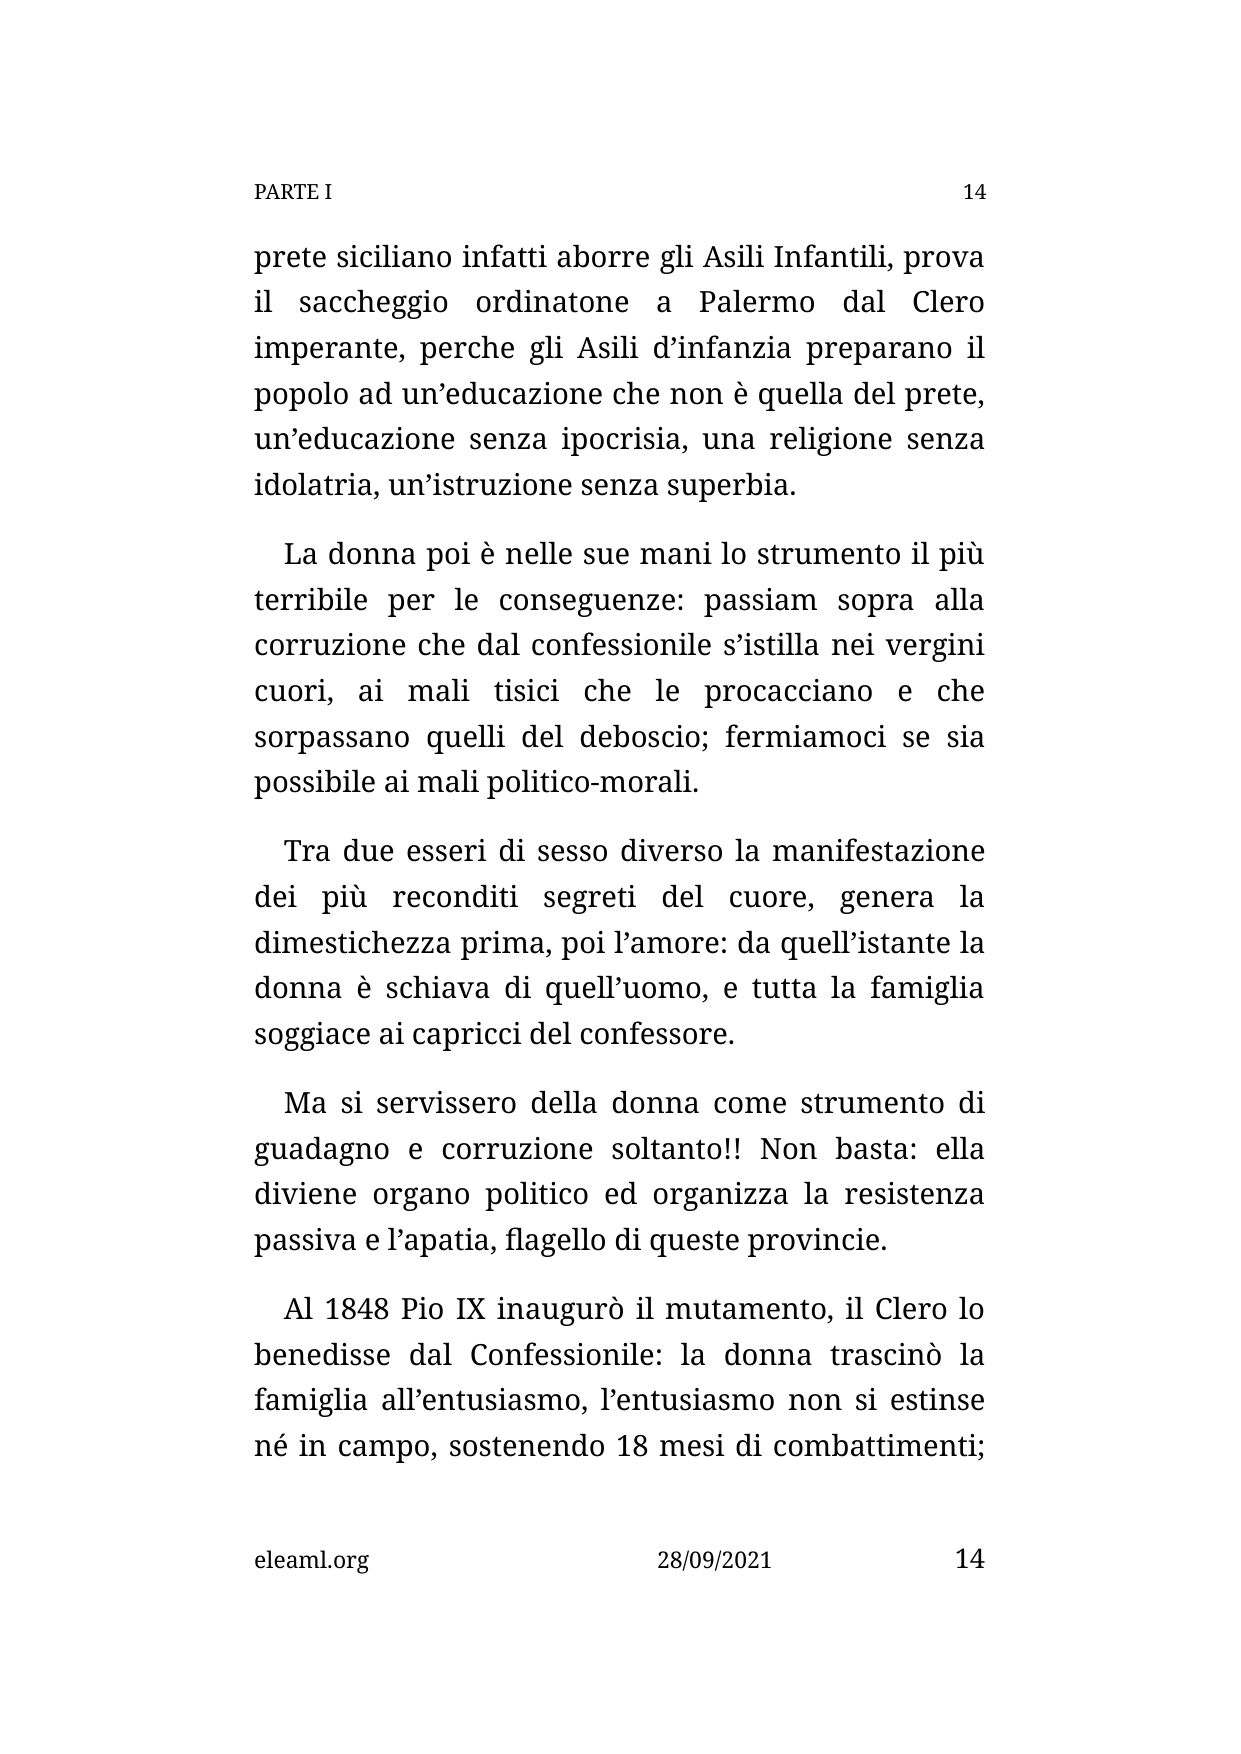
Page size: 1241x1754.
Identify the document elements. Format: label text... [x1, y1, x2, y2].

text Tra due esseri di sesso diverso la manifestazione dei più reconditi segreti del cuore, genera la dimestichezza prima, poi l’amore: da quell’istante la donna è schiava di quell’uomo, e tutta la famiglia soggiace ai capricci del confessore. [254, 831, 986, 1053]
text Ma si servissero della donna come strumento di guadagno e corruzione soltanto!! Non basta: ella diviene organo politico ed organizza la resistenza passiva e l’apatia, flagello di queste provincie. [254, 1082, 986, 1259]
text La donna poi è nelle sue mani lo strumento il più terribile per le conseguenze: passiam sopra alla corruzione che dal confessionile s’istilla nei vergini cuori, ai mali tisici che le procacciano e che sorpassano quelli del deboscio; fermiamoci se sia possibile ai mali politico-morali. [254, 533, 986, 801]
text Al 1848 Pio IX inaugurò il mutamento, il Clero lo benedisse dal Confessionile: la donna trascinò la famiglia all’entusiasmo, l’entusiasmo non si estinse né in campo, sostenendo 18 mesi di combattimenti; [254, 1288, 986, 1465]
text prete siciliano infatti aborre gli Asili Infantili, prova il saccheggio ordinatone a Palermo dal Clero imperante, perche gli Asili d’infanzia preparano il popolo ad un’educazione che non è quella del prete, un’educazione senza ipocrisia, una religione senza idolatria, un’istruzione senza superbia. [254, 236, 986, 504]
